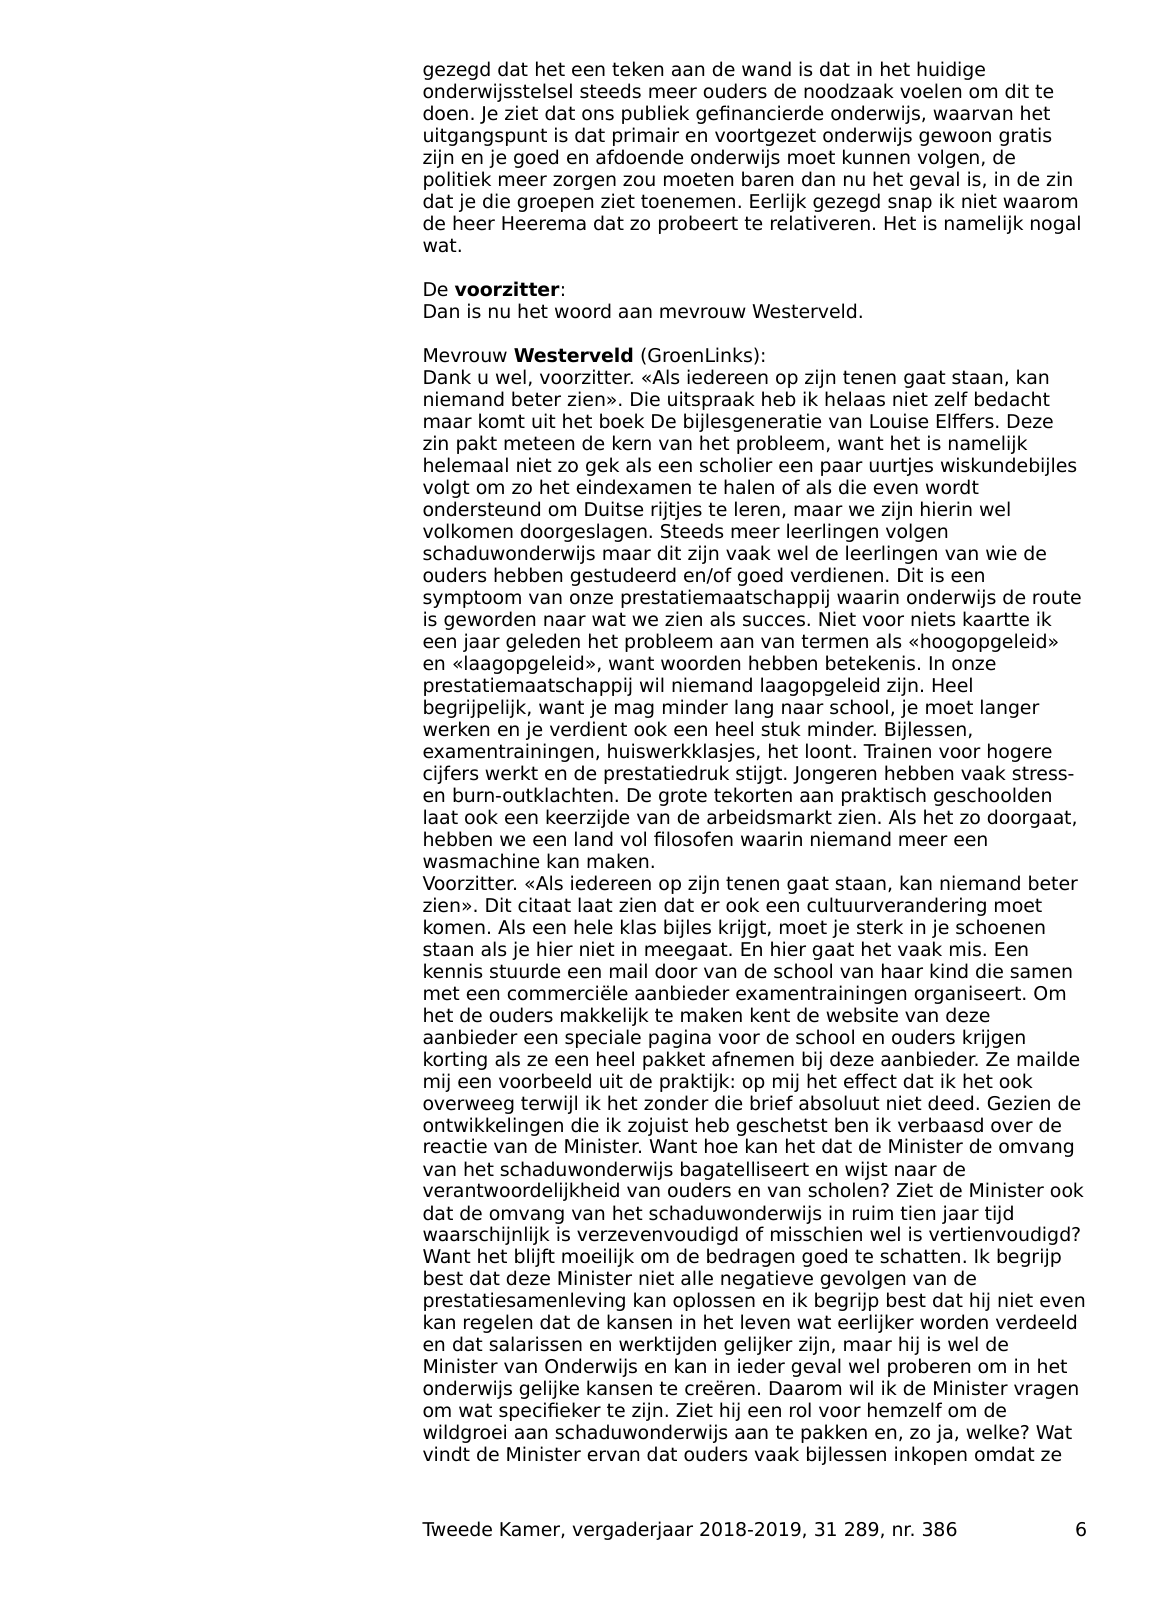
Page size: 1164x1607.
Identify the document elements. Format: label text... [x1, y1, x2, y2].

text Voorzitter. «Als iedereen op zijn tenen gaat staan, kan niemand beter zien». Dit citaat laat zien dat er ook een cultuurverandering moet komen. Als een hele klas bijles krijgt, moet je sterk in je schoenen staan als je hier niet in meegaat. En hier gaat het vaak mis. Een kennis stuurde een mail door van de school van haar kind die samen met een commerciële aanbieder examentrainingen organiseert. Om het de ouders makkelijk te maken kent de website van deze aanbieder een speciale pagina voor de school en ouders krijgen korting als ze een heel pakket afnemen bij deze aanbieder. Ze mailde mij een voorbeeld uit de praktijk: op mij het effect dat ik het ook overweeg terwijl ik het zonder die brief absoluut niet deed. Gezien de ontwikkelingen die ik zojuist heb geschetst ben ik verbaasd over de reactie van de Minister. Want hoe kan het dat de Minister de omvang van het schaduwonderwijs bagatelliseert en wijst naar de verantwoordelijkheid van ouders en van scholen? Ziet de Minister ook dat de omvang van het schaduwonderwijs in ruim tien jaar tijd waarschijnlijk is verzevenvoudigd of misschien wel is vertienvoudigd? Want het blijft moeilijk om de bedragen goed te schatten. Ik begrijp best dat deze Minister niet alle negatieve gevolgen van de prestatiesamenleving kan oplossen en ik begrijp best dat hij niet even kan regelen dat de kansen in het leven wat eerlijker worden verdeeld en dat salarissen en werktijden gelijker zijn, maar hij is wel de Minister van Onderwijs en kan in ieder geval wel proberen om in het onderwijs gelijke kansen te creëren. Daarom wil ik de Minister vragen om wat specifieker te zijn. Ziet hij een rol voor hemzelf om de wildgroei aan schaduwonderwijs aan te pakken en, zo ja, welke? Wat vindt de Minister ervan dat ouders vaak bijlessen inkopen omdat ze [422, 873, 1087, 1466]
text Dan is nu het woord aan mevrouw Westerveld. [422, 301, 1087, 323]
text Dank u wel, voorzitter. «Als iedereen op zijn tenen gaat staan, kan niemand beter zien». Die uitspraak heb ik helaas niet zelf bedacht maar komt uit het boek De bijlesgeneratie van Louise Elffers. Deze zin pakt meteen de kern van het probleem, want het is namelijk helemaal niet zo gek als een scholier een paar uurtjes wiskundebijles volgt om zo het eindexamen te halen of als die even wordt ondersteund om Duitse rijtjes te leren, maar we zijn hierin wel volkomen doorgeslagen. Steeds meer leerlingen volgen schaduwonderwijs maar dit zijn vaak wel de leerlingen van wie de ouders hebben gestudeerd en/of goed verdienen. Dit is een symptoom van onze prestatiemaatschappij waarin onderwijs de route is geworden naar wat we zien als succes. Niet voor niets kaartte ik een jaar geleden het probleem aan van termen als «hoogopgeleid» en «laagopgeleid», want woorden hebben betekenis. In onze prestatiemaatschappij wil niemand laagopgeleid zijn. Heel begrijpelijk, want je mag minder lang naar school, je moet langer werken en je verdient ook een heel stuk minder. Bijlessen, examentrainingen, huiswerkklasjes, het loont. Trainen voor hogere cijfers werkt en de prestatiedruk stijgt. Jongeren hebben vaak stress- en burn-outklachten. De grote tekorten aan praktisch geschoolden laat ook een keerzijde van de arbeidsmarkt zien. Als het zo doorgaat, hebben we een land vol filosofen waarin niemand meer een wasmachine kan maken. [422, 367, 1087, 873]
text Mevrouw Westerveld (GroenLinks): [422, 345, 1087, 367]
text gezegd dat het een teken aan de wand is dat in het huidige onderwijsstelsel steeds meer ouders de noodzaak voelen om dit te doen. Je ziet dat ons publiek gefinancierde onderwijs, waarvan het uitgangspunt is dat primair en voortgezet onderwijs gewoon gratis zijn en je goed en afdoende onderwijs moet kunnen volgen, de politiek meer zorgen zou moeten baren dan nu het geval is, in de zin dat je die groepen ziet toenemen. Eerlijk gezegd snap ik niet waarom de heer Heerema dat zo probeert te relativeren. Het is namelijk nogal wat. [422, 59, 1087, 257]
text De voorzitter: [422, 279, 1087, 301]
